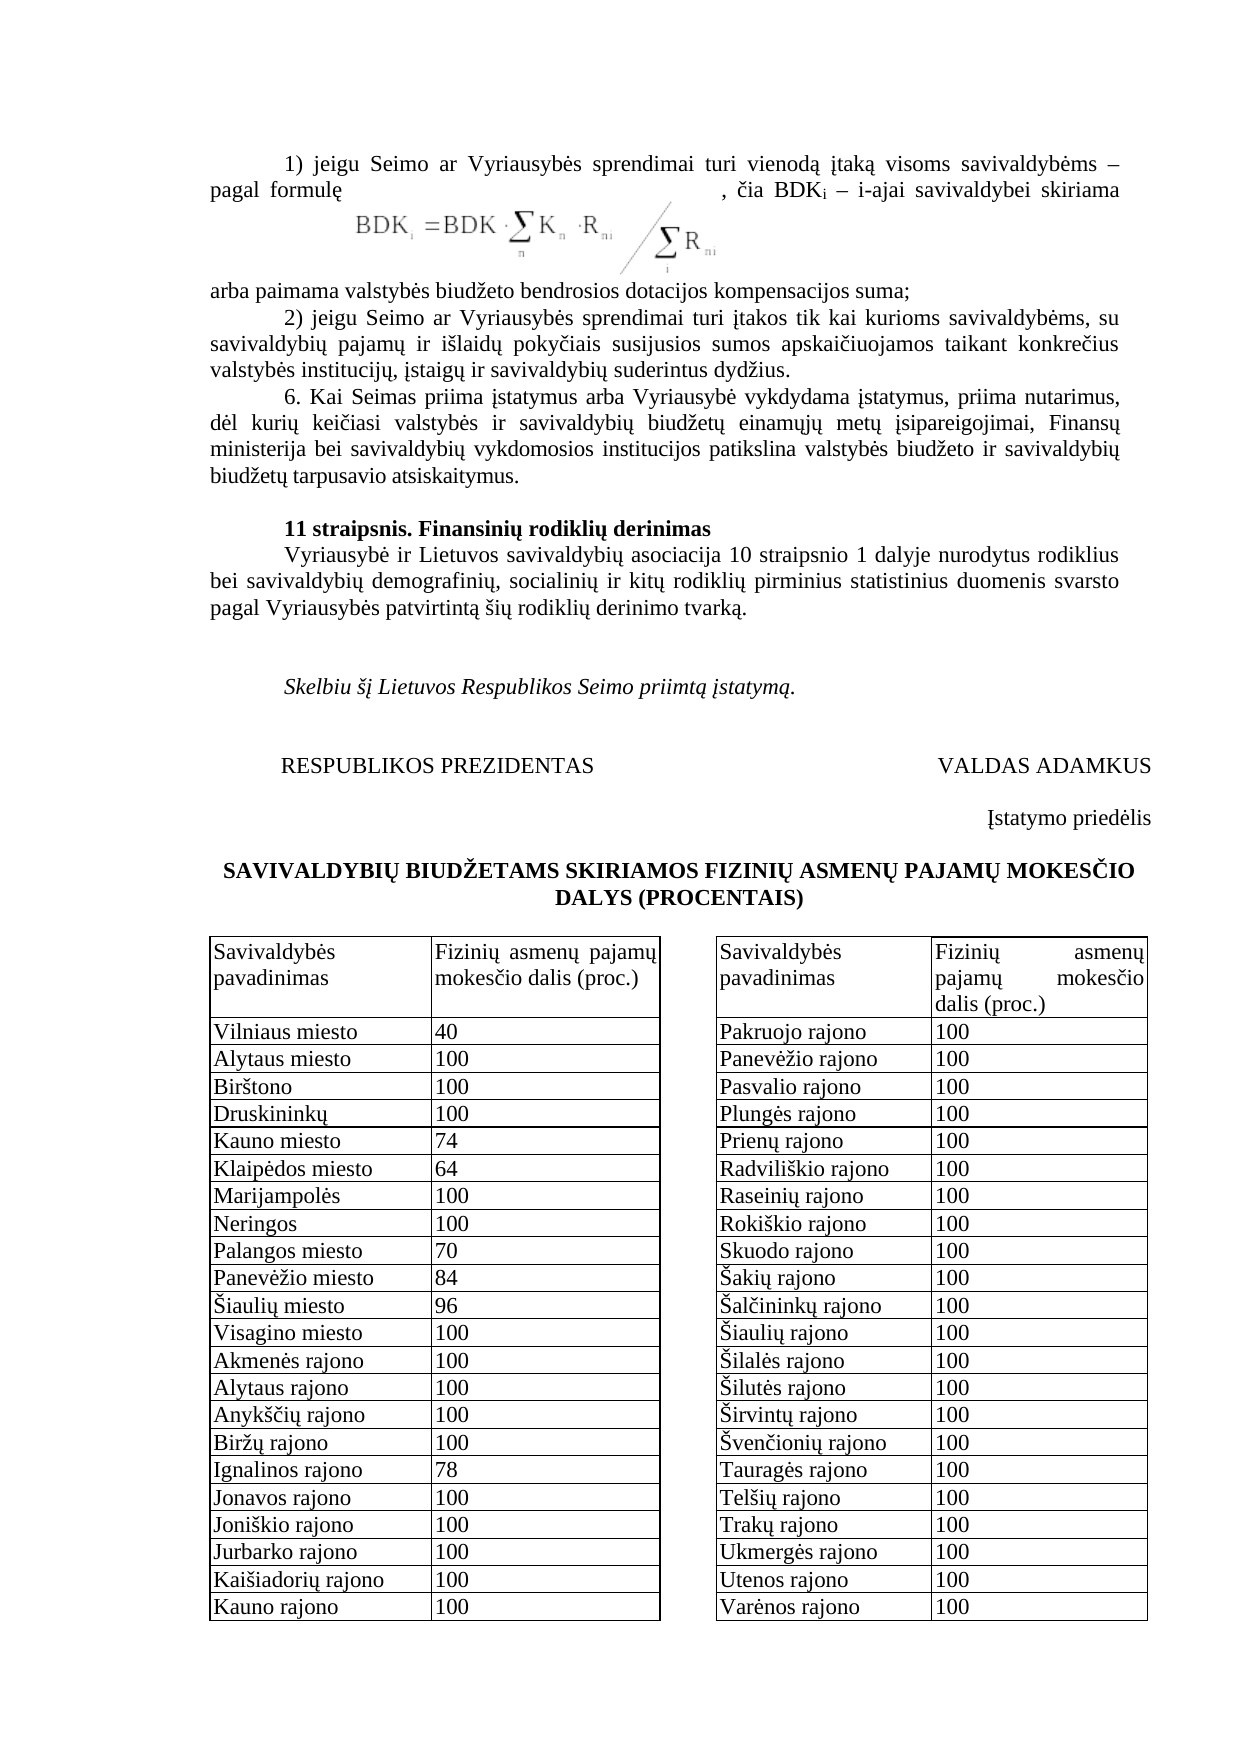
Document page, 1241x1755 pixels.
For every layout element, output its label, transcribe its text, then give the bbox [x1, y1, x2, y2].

text 2) jeigu Seimo ar Vyriausybės sprendimai turi įtakos tik kai kurioms savivaldybėms, su savivaldybių pajamų ir išlaidų pokyčiais susijusios sumos apskaičiuojamos taikant konkrečius valstybės institucijų, įstaigų ir savivaldybių suderintus dydžius. [210, 304, 1120, 383]
table_cell [661, 1510, 716, 1537]
table_cell Rokiškio rajono [717, 1210, 931, 1236]
table_cell Palangos miesto [211, 1237, 431, 1263]
table_cell 100 [932, 1073, 1147, 1099]
table_cell [661, 1099, 716, 1126]
table_cell Trakų rajono [717, 1511, 931, 1537]
table_cell [661, 1483, 716, 1510]
table_cell 100 [932, 1182, 1147, 1209]
table_cell Biržų rajono [211, 1429, 431, 1455]
table_cell Druskininkų [211, 1100, 431, 1126]
table_cell 100 [432, 1374, 659, 1400]
table_cell Joniškio rajono [211, 1511, 431, 1537]
table_cell 100 [432, 1182, 659, 1209]
table_cell 84 [432, 1265, 659, 1291]
table_cell 100 [932, 1319, 1147, 1346]
table_cell 100 [432, 1429, 659, 1455]
table_cell Jurbarko rajono [211, 1539, 431, 1565]
table_cell Švenčionių rajono [717, 1429, 931, 1455]
table_cell Alytaus miesto [211, 1045, 431, 1072]
table_cell 100 [432, 1210, 659, 1236]
table_cell [661, 1264, 716, 1291]
text Skelbiu šį Lietuvos Respublikos Seimo priimtą įstatymą. [210, 673, 1120, 699]
text 11 straipsnis. Finansinių rodiklių derinimas [210, 514, 1120, 541]
table_cell 100 [932, 1511, 1147, 1537]
table_cell [661, 1072, 716, 1099]
table_cell Šilutės rajono [717, 1374, 931, 1400]
table_cell 100 [432, 1401, 659, 1428]
table_cell 40 [432, 1018, 659, 1044]
table_cell 100 [932, 1484, 1147, 1510]
table_cell [661, 1209, 716, 1236]
table_cell Varėnos rajono [717, 1593, 931, 1619]
table_cell Klaipėdos miesto [211, 1155, 431, 1181]
table_cell [661, 1373, 716, 1400]
table_cell 100 [932, 1539, 1147, 1565]
table_cell [661, 1565, 716, 1592]
table_cell 100 [432, 1511, 659, 1537]
table_cell 100 [932, 1018, 1147, 1044]
table_header Savivaldybės pavadinimas [717, 937, 931, 1017]
table_cell 100 [432, 1566, 659, 1592]
table_cell Širvintų rajono [717, 1401, 931, 1428]
table_cell Vilniaus miesto [211, 1018, 431, 1044]
table_cell Šakių rajono [717, 1265, 931, 1291]
table_cell [661, 1428, 716, 1455]
table_cell Pasvalio rajono [717, 1073, 931, 1099]
table_cell [661, 1346, 716, 1373]
table_cell Šiaulių miesto [211, 1292, 431, 1318]
table_cell 100 [932, 1593, 1147, 1619]
table_cell Telšių rajono [717, 1484, 931, 1510]
table_cell Visagino miesto [211, 1319, 431, 1346]
table_cell Šiaulių rajono [717, 1319, 931, 1346]
table_cell 100 [432, 1100, 659, 1126]
table_cell Birštono [211, 1073, 431, 1099]
table_cell Panevėžio rajono [717, 1045, 931, 1072]
table_cell 100 [932, 1429, 1147, 1455]
table_cell 100 [932, 1292, 1147, 1318]
table_cell Ignalinos rajono [211, 1456, 431, 1483]
table_cell [661, 1181, 716, 1209]
table_cell 100 [432, 1593, 659, 1619]
table_cell [661, 1538, 716, 1565]
table_cell 100 [932, 1374, 1147, 1400]
text 1) jeigu Seimo ar Vyriausybės sprendimai turi vienodą įtaką visoms savivaldybėms – pagal formulę , čia BDKi – i-ajai savivaldybei skiriama arba paimama valstybės biudžeto bendrosios dotacijos kompensacijos suma; [210, 150, 1120, 304]
table_cell [661, 1318, 716, 1346]
table_cell [661, 1236, 716, 1263]
table_cell [661, 1154, 716, 1181]
table_cell Akmenės rajono [211, 1347, 431, 1373]
text RESPUBLIKOS PREZIDENTAS VALDAS ADAMKUS [207, 752, 1152, 778]
table_cell 100 [932, 1265, 1147, 1291]
text Įstatymo priedėlis [207, 804, 1152, 831]
table_cell 100 [932, 1456, 1147, 1483]
table_cell Šalčininkų rajono [717, 1292, 931, 1318]
table_cell 100 [932, 1128, 1147, 1154]
table_header Fizinių asmenų pajamų mokesčio dalis (proc.) [432, 937, 659, 1017]
table_cell Alytaus rajono [211, 1374, 431, 1400]
table_header Savivaldybės pavadinimas [211, 937, 431, 1017]
table_cell 100 [932, 1045, 1147, 1072]
table_cell Prienų rajono [717, 1128, 931, 1154]
table_cell 64 [432, 1155, 659, 1181]
table_header [661, 936, 716, 1017]
table_cell 70 [432, 1237, 659, 1263]
table_cell 74 [432, 1128, 659, 1154]
table_cell 100 [932, 1210, 1147, 1236]
text Vyriausybė ir Lietuvos savivaldybių asociacija 10 straipsnio 1 dalyje nurodytus rodiklius bei savivaldybių demografinių, socialinių ir kitų rodiklių pirminius statistinius duomenis svarsto pagal Vyriausybės patvirtintą šių rodiklių derinimo tvarką. [210, 541, 1120, 620]
table_cell Ukmergės rajono [717, 1539, 931, 1565]
table_cell 100 [932, 1100, 1147, 1126]
table_cell 100 [432, 1045, 659, 1072]
table_cell Kauno rajono [211, 1593, 431, 1619]
table_cell [661, 1044, 716, 1072]
table_cell Jonavos rajono [211, 1484, 431, 1510]
table_cell [661, 1400, 716, 1428]
table_cell 100 [932, 1401, 1147, 1428]
table_cell 96 [432, 1292, 659, 1318]
table_header Fizinių asmenų pajamų mokesčio dalis (proc.) [932, 938, 1147, 1017]
table_cell 100 [432, 1319, 659, 1346]
table_cell 100 [432, 1347, 659, 1373]
text 6. Kai Seimas priima įstatymus arba Vyriausybė vykdydama įstatymus, priima nutarimus, dėl kurių keičiasi valstybės ir savivaldybių biudžetų einamųjų metų įsipareigojimai, Finansų ministerija bei savivaldybių vykdomosios institucijos patikslina valstybės biudžeto ir savivaldybių biudžetų tarpusavio atsiskaitymus. [210, 383, 1120, 488]
table_cell Utenos rajono [717, 1566, 931, 1592]
table_cell Kauno miesto [211, 1128, 431, 1154]
table_cell Neringos [211, 1210, 431, 1236]
table_cell 100 [932, 1347, 1147, 1373]
table_cell 100 [932, 1155, 1147, 1181]
table_cell Šilalės rajono [717, 1347, 931, 1373]
table_cell [661, 1592, 716, 1619]
table_cell Marijampolės [211, 1182, 431, 1209]
table_cell Pakruojo rajono [717, 1018, 931, 1044]
table_cell Kaišiadorių rajono [211, 1566, 431, 1592]
table_cell Radviliškio rajono [717, 1155, 931, 1181]
table_cell Panevėžio miesto [211, 1265, 431, 1291]
table_cell Plungės rajono [717, 1100, 931, 1126]
table_cell Anykščių rajono [211, 1401, 431, 1428]
table_cell [661, 1455, 716, 1483]
table_cell 100 [432, 1484, 659, 1510]
text SAVIVALDYBIŲ BIUDŽETAMS SKIRIAMOS FIZINIŲ ASMENŲ PAJAMŲ MOKESČIO DALYS (PROCENTAIS) [207, 857, 1152, 910]
table_cell Skuodo rajono [717, 1237, 931, 1263]
table_cell 100 [432, 1073, 659, 1099]
table_cell [661, 1126, 716, 1154]
table_cell 100 [432, 1539, 659, 1565]
table_cell 100 [932, 1237, 1147, 1263]
table_cell [661, 1291, 716, 1318]
table_cell 78 [432, 1456, 659, 1483]
table_cell [661, 1017, 716, 1044]
table_cell 100 [932, 1566, 1147, 1592]
table_cell Tauragės rajono [717, 1456, 931, 1483]
table_cell Raseinių rajono [717, 1182, 931, 1209]
